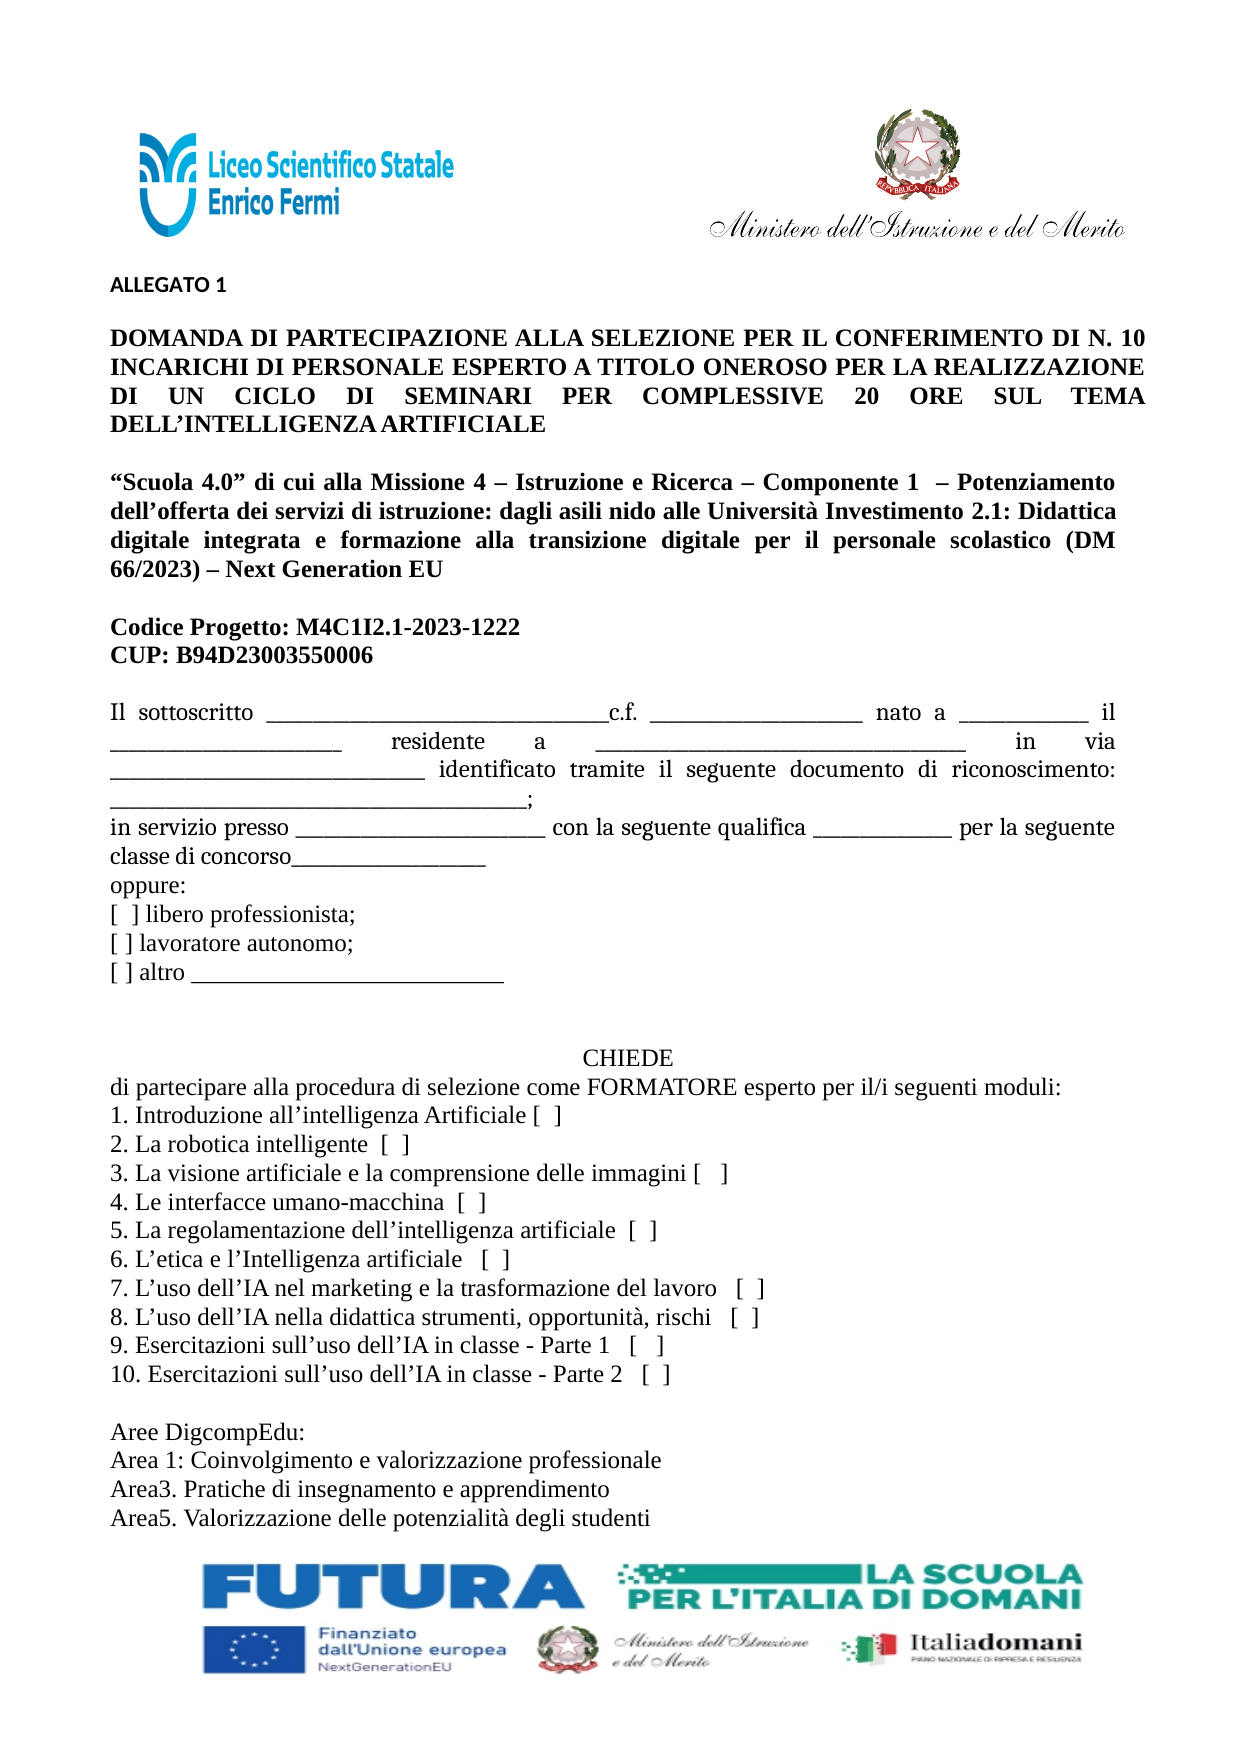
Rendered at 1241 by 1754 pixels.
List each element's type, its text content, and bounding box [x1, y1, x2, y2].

text 9. Esercitazioni sull’uso dell’IA in classe - Parte 1 [ ] [110, 1330, 1146, 1359]
text 1. Introduzione all’intelligenza Artificiale [ ] [110, 1100, 1146, 1129]
text Area5. Valorizzazione delle potenzialità degli studenti [110, 1503, 1146, 1532]
text 6. L’etica e l’Intelligenza artificiale [ ] [110, 1244, 1146, 1273]
text in servizio presso ___________________________ con la seguente qualifica _______________ per la seguente classe di concorso_____________________ [110, 813, 1117, 870]
text DOMANDA DI PARTECIPAZIONE ALLA SELEZIONE PER IL CONFERIMENTO DI N. 10 INCARICHI DI PERSONALE ESPERTO A TITOLO ONEROSO PER LA REALIZZAZIONE DI UN CICLO DI SEMINARI PER COMPLESSIVE 20 ORE SUL TEMA DELL’INTELLIGENZA ARTIFICIALE [110, 323, 1146, 438]
text [ ] altro _________________________ [110, 957, 1146, 985]
text CUP: B94D23003550006 [110, 640, 1117, 669]
text oppure: [110, 870, 1146, 899]
text 2. La robotica intelligente [ ] [110, 1129, 1146, 1158]
text [ ] lavoratore autonomo; [110, 928, 1146, 957]
text 7. L’uso dell’IA nel marketing e la trasformazione del lavoro [ ] [110, 1273, 1146, 1302]
text CHIEDE [110, 1043, 1146, 1072]
text 10. Esercitazioni sull’uso dell’IA in classe - Parte 2 [ ] [110, 1359, 1146, 1388]
text 5. La regolamentazione dell’intelligenza artificiale [ ] [110, 1215, 1146, 1244]
text Il sottoscritto _____________________________________c.f. _______________________ nato a ______________ il _________________________ residente a ________________________________________ in via __________________________________ identificato tramite il seguente documento di riconoscimento: _____________________________________________; [110, 698, 1117, 813]
text “Scuola 4.0” di cui alla Missione 4 – Istruzione e Ricerca – Componente 1 – Potenziamento dell’offerta dei servizi di istruzione: dagli asili nido alle Università Investimento 2.1: Didattica digitale integrata e formazione alla transizione digitale per il personale scolastico (DM 66/2023) – Next Generation EU [110, 467, 1117, 583]
text ALLEGATO 1 [110, 252, 1146, 298]
text 3. La visione artificiale e la comprensione delle immagini [ ] [110, 1158, 1146, 1187]
text 4. Le interfacce umano-macchina [ ] [110, 1187, 1146, 1215]
text Area 1: Coinvolgimento e valorizzazione professionale [110, 1445, 1146, 1474]
text di partecipare alla procedura di selezione come FORMATORE esperto per il/i seguenti moduli: [110, 1072, 1146, 1100]
text Area3. Pratiche di insegnamento e apprendimento [110, 1474, 1146, 1503]
text [ ] libero professionista; [110, 899, 1146, 928]
text Aree DigcompEdu: [110, 1417, 1146, 1445]
text 8. L’uso dell’IA nella didattica strumenti, opportunità, rischi [ ] [110, 1302, 1146, 1330]
text Codice Progetto: M4C1I2.1-2023-1222 [110, 612, 1117, 640]
